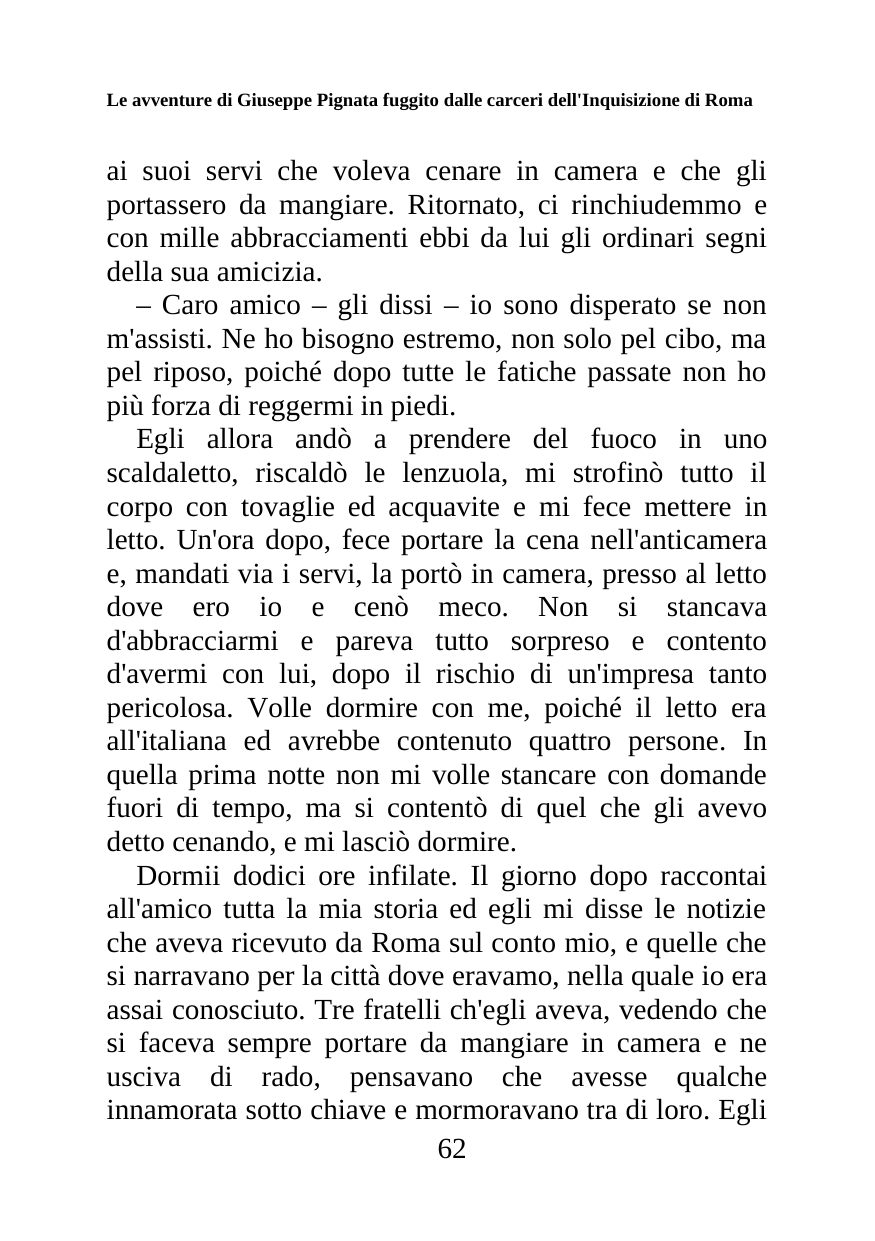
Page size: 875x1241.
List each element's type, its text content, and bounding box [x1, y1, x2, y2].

text – Caro amico – gli dissi – io sono disperato se non m'assisti. Ne ho bisogno estremo, non solo pel cibo, ma pel riposo, poiché dopo tutte le fatiche passate non ho più forza di reggermi in piedi. [106, 287, 768, 422]
text ai suoi servi che voleva cenare in camera e che gli portassero da mangiare. Ritornato, ci rinchiudemmo e con mille abbracciamenti ebbi da lui gli ordinari segni della sua amicizia. [106, 153, 768, 287]
text Dormii dodici ore infilate. Il giorno dopo raccontai all'amico tutta la mia storia ed egli mi disse le notizie che aveva ricevuto da Roma sul conto mio, e quelle che si narravano per la città dove eravamo, nella quale io era assai conosciuto. Tre fratelli ch'egli aveva, vedendo che si faceva sempre portare da mangiare in camera e ne usciva di rado, pensavano che avesse qualche innamorata sotto chiave e mormoravano tra di loro. Egli [106, 858, 768, 1126]
text Egli allora andò a prendere del fuoco in uno scaldaletto, riscaldò le lenzuola, mi strofinò tutto il corpo con tovaglie ed acquavite e mi fece mettere in letto. Un'ora dopo, fece portare la cena nell'anticamera e, mandati via i servi, la portò in camera, presso al letto dove ero io e cenò meco. Non si stancava d'abbracciarmi e pareva tutto sorpreso e contento d'avermi con lui, dopo il rischio di un'impresa tanto pericolosa. Volle dormire con me, poiché il letto era all'italiana ed avrebbe contenuto quattro persone. In quella prima notte non mi volle stancare con domande fuori di tempo, ma si contentò di quel che gli avevo detto cenando, e mi lasciò dormire. [106, 422, 768, 858]
